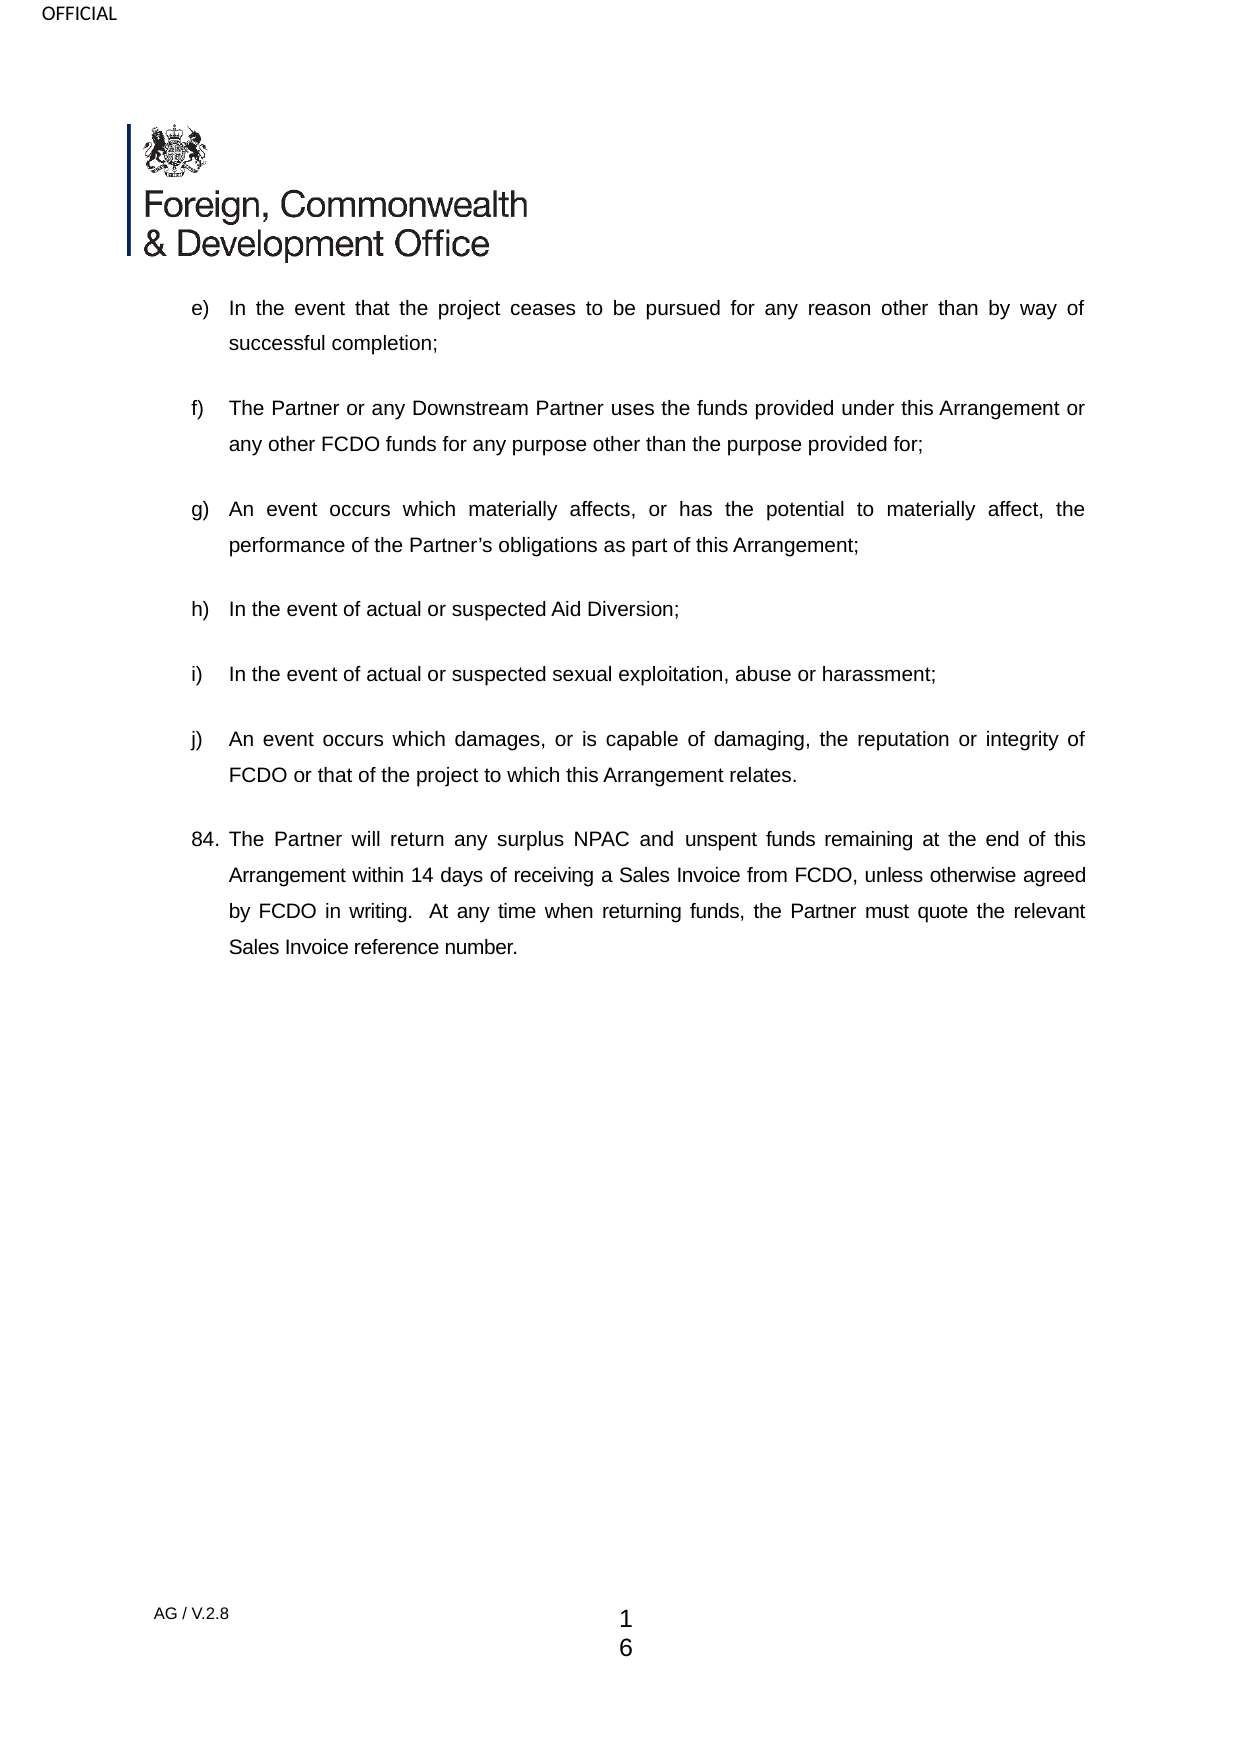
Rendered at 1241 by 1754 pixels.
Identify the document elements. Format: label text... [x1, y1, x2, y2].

list An event occurs which damages, or is capable of damaging, the reputation or integrity of FCDO or that of the project to which this Arrangement relates. [191, 727, 1087, 786]
list In the event that the project ceases to be pursued for any reason other than by way of successful completion; [191, 295, 1087, 355]
list The Partner or any Downstream Partner uses the funds provided under this Arrangement or any other FCDO funds for any purpose other than the purpose provided for; [191, 396, 1087, 456]
list The Partner will return any surplus NPAC and unspent funds remaining at the end of this Arrangement within 14 days of receiving a Sales Invoice from FCDO, unless otherwise agreed by FCDO in writing. At any time when returning funds, the Partner must quote the relevant Sales Invoice reference number. [191, 827, 1087, 959]
list An event occurs which materially affects, or has the potential to materially affect, the performance of the Partner’s obligations as part of this Arrangement; [191, 497, 1087, 556]
list In the event of actual or suspected sexual exploitation, abuse or harassment; [191, 662, 1087, 686]
list In the event of actual or suspected Aid Diversion; [191, 597, 1087, 621]
